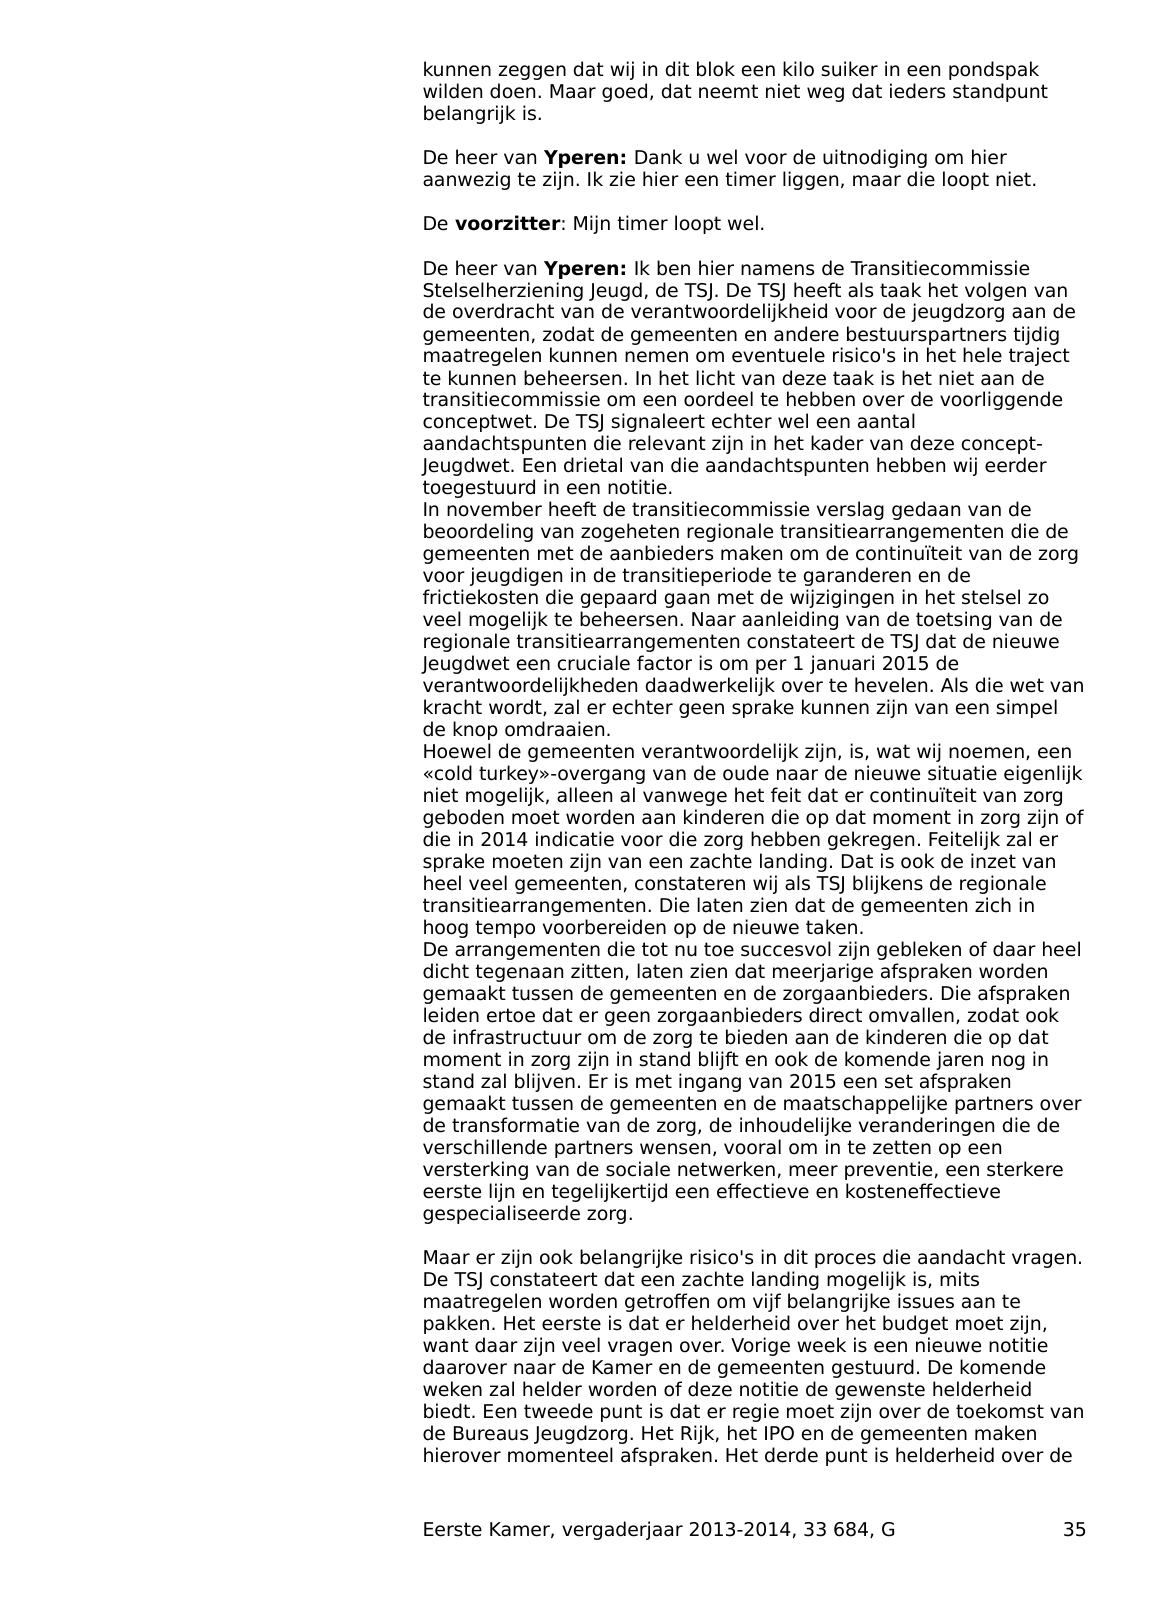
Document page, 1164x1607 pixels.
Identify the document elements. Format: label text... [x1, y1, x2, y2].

text In november heeft de transitiecommissie verslag gedaan van de beoordeling van zogeheten regionale transitiearrangementen die de gemeenten met de aanbieders maken om de continuïteit van de zorg voor jeugdigen in de transitieperiode te garanderen en de frictiekosten die gepaard gaan met de wijzigingen in het stelsel zo veel mogelijk te beheersen. Naar aanleiding van de toetsing van de regionale transitiearrangementen constateert de TSJ dat de nieuwe Jeugdwet een cruciale factor is om per 1 januari 2015 de verantwoordelijkheden daadwerkelijk over te hevelen. Als die wet van kracht wordt, zal er echter geen sprake kunnen zijn van een simpel de knop omdraaien. [422, 499, 1087, 741]
text De voorzitter: Mijn timer loopt wel. [422, 213, 1087, 235]
text De heer van Yperen: Ik ben hier namens de Transitiecommissie Stelselherziening Jeugd, de TSJ. De TSJ heeft als taak het volgen van de overdracht van de verantwoordelijkheid voor de jeugdzorg aan de gemeenten, zodat de gemeenten en andere bestuurspartners tijdig maatregelen kunnen nemen om eventuele risico's in het hele traject te kunnen beheersen. In het licht van deze taak is het niet aan de transitiecommissie om een oordeel te hebben over de voorliggende conceptwet. De TSJ signaleert echter wel een aantal aandachtspunten die relevant zijn in het kader van deze concept-Jeugdwet. Een drietal van die aandachtspunten hebben wij eerder toegestuurd in een notitie. [422, 257, 1087, 499]
text Maar er zijn ook belangrijke risico's in dit proces die aandacht vragen. De TSJ constateert dat een zachte landing mogelijk is, mits maatregelen worden getroffen om vijf belangrijke issues aan te pakken. Het eerste is dat er helderheid over het budget moet zijn, want daar zijn veel vragen over. Vorige week is een nieuwe notitie daarover naar de Kamer en de gemeenten gestuurd. De komende weken zal helder worden of deze notitie de gewenste helderheid biedt. Een tweede punt is dat er regie moet zijn over de toekomst van de Bureaus Jeugdzorg. Het Rijk, het IPO en de gemeenten maken hierover momenteel afspraken. Het derde punt is helderheid over de [422, 1247, 1087, 1467]
text De heer van Yperen: Dank u wel voor de uitnodiging om hier aanwezig te zijn. Ik zie hier een timer liggen, maar die loopt niet. [422, 147, 1087, 191]
text De arrangementen die tot nu toe succesvol zijn gebleken of daar heel dicht tegenaan zitten, laten zien dat meerjarige afspraken worden gemaakt tussen de gemeenten en de zorgaanbieders. Die afspraken leiden ertoe dat er geen zorgaanbieders direct omvallen, zodat ook de infrastructuur om de zorg te bieden aan de kinderen die op dat moment in zorg zijn in stand blijft en ook de komende jaren nog in stand zal blijven. Er is met ingang van 2015 een set afspraken gemaakt tussen de gemeenten en de maatschappelijke partners over de transformatie van de zorg, de inhoudelijke veranderingen die de verschillende partners wensen, vooral om in te zetten op een versterking van de sociale netwerken, meer preventie, een sterkere eerste lijn en tegelijkertijd een effectieve en kosteneffectieve gespecialiseerde zorg. [422, 939, 1087, 1224]
text kunnen zeggen dat wij in dit blok een kilo suiker in een pondspak wilden doen. Maar goed, dat neemt niet weg dat ieders standpunt belangrijk is. [422, 59, 1087, 125]
text Hoewel de gemeenten verantwoordelijk zijn, is, wat wij noemen, een «cold turkey»-overgang van de oude naar de nieuwe situatie eigenlijk niet mogelijk, alleen al vanwege het feit dat er continuïteit van zorg geboden moet worden aan kinderen die op dat moment in zorg zijn of die in 2014 indicatie voor die zorg hebben gekregen. Feitelijk zal er sprake moeten zijn van een zachte landing. Dat is ook de inzet van heel veel gemeenten, constateren wij als TSJ blijkens de regionale transitiearrangementen. Die laten zien dat de gemeenten zich in hoog tempo voorbereiden op de nieuwe taken. [422, 741, 1087, 939]
